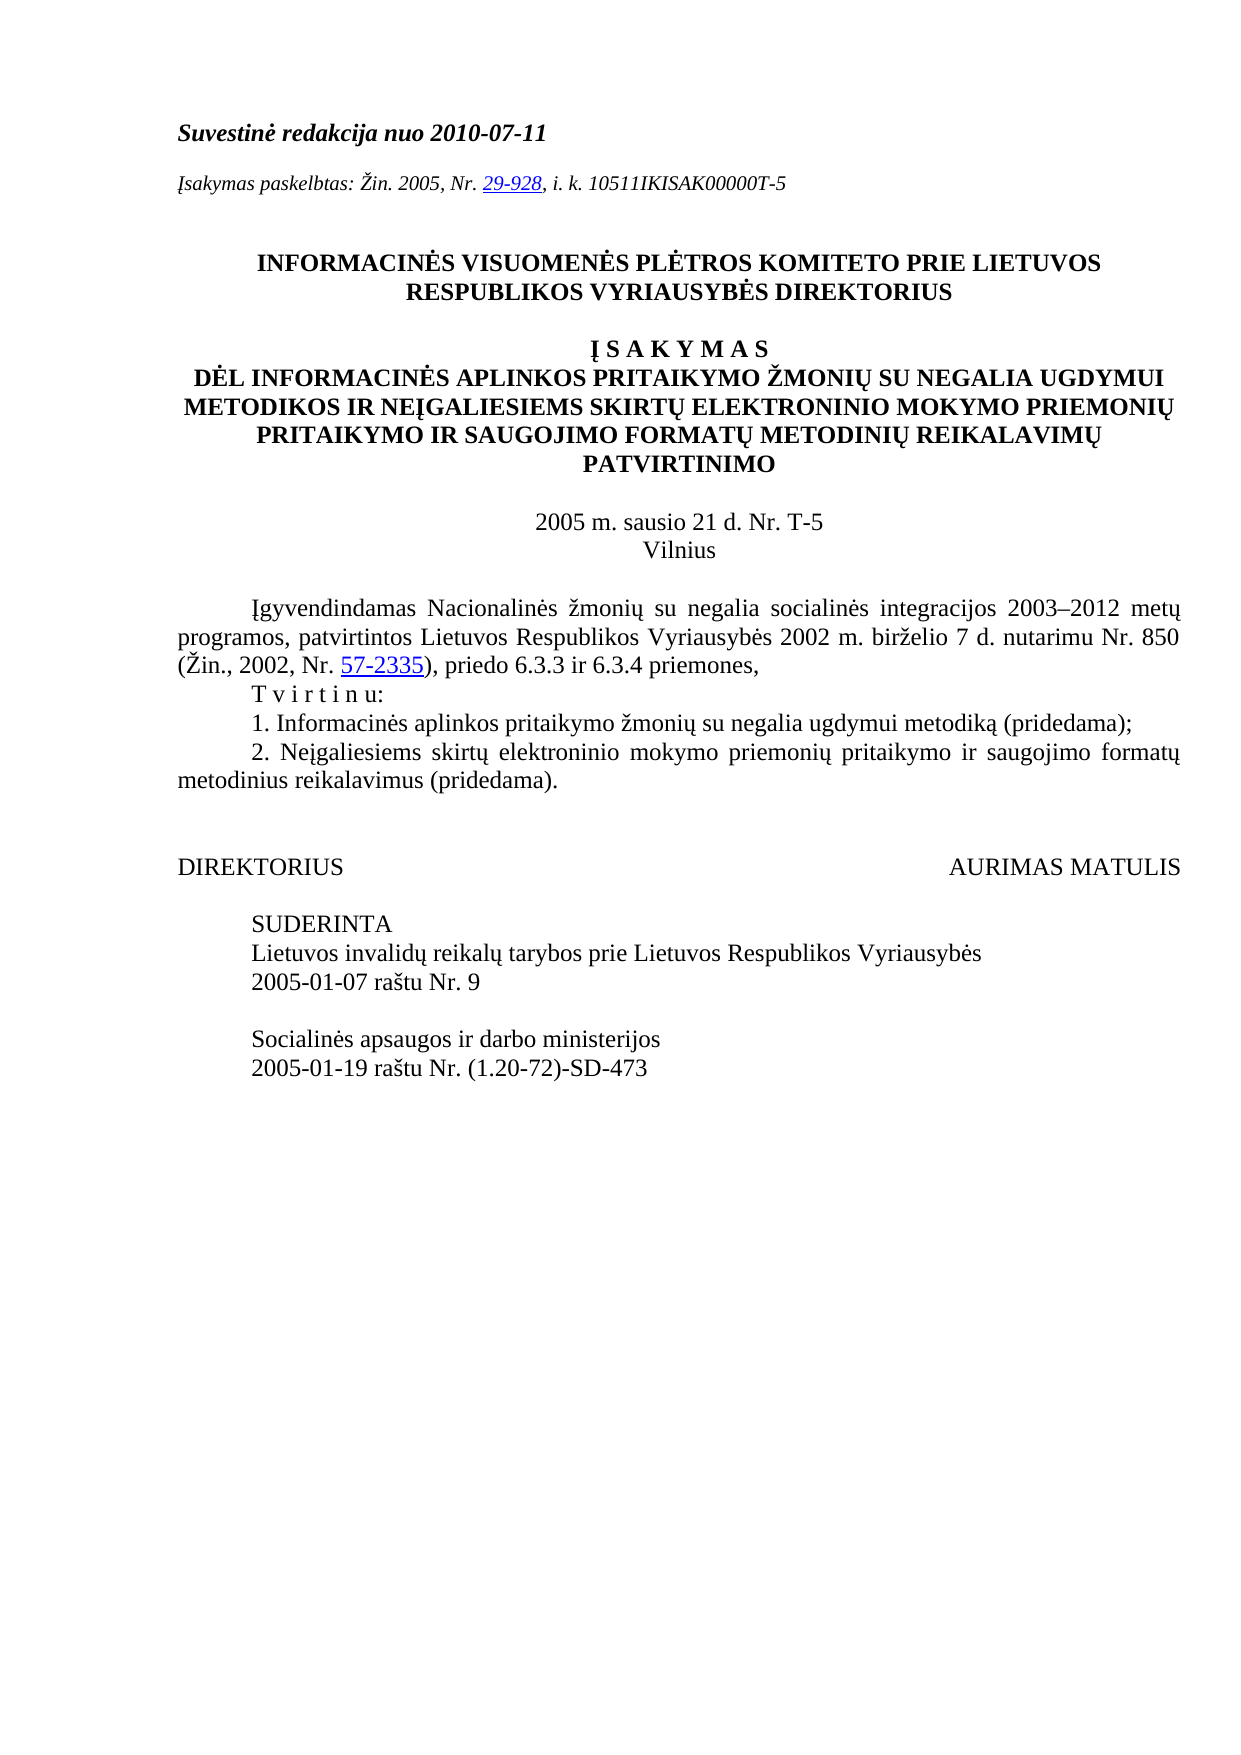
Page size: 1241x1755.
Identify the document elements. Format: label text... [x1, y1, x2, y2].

text INFORMACINĖS VISUOMENĖS PLĖTROS KOMITETO PRIE LIETUVOS RESPUBLIKOS VYRIAUSYBĖS DIREKTORIUS [177, 248, 1181, 305]
text 2005-01-07 raštu Nr. 9 [177, 967, 1181, 995]
text Socialinės apsaugos ir darbo ministerijos [177, 1024, 1181, 1053]
text Lietuvos invalidų reikalų tarybos prie Lietuvos Respublikos Vyriausybės [177, 938, 1181, 967]
text Į S A K Y M A S [177, 334, 1181, 363]
text 2. Neįgaliesiems skirtų elektroninio mokymo priemonių pritaikymo ir saugojimo formatų metodinius reikalavimus (pridedama). [177, 737, 1181, 794]
text DIREKTORIUS AURIMAS MATULIS [177, 852, 1181, 880]
text DĖL INFORMACINĖS APLINKOS PRITAIKYMO ŽMONIŲ SU NEGALIA UGDYMUI METODIKOS IR NEĮGALIESIEMS SKIRTŲ ELEKTRONINIO MOKYMO PRIEMONIŲ PRITAIKYMO IR SAUGOJIMO FORMATŲ METODINIŲ REIKALAVIMŲ PATVIRTINIMO [177, 363, 1181, 478]
text Vilnius [177, 535, 1181, 564]
text SUDERINTA [177, 909, 1181, 938]
text 2005 m. sausio 21 d. Nr. T-5 [177, 507, 1181, 535]
text Tvirtinu: [177, 679, 1181, 708]
text Įgyvendindamas Nacionalinės žmonių su negalia socialinės integracijos 2003–2012 metų programos, patvirtintos Lietuvos Respublikos Vyriausybės 2002 m. birželio 7 d. nutarimu Nr. 850 (Žin., 2002, Nr. 57-2335), priedo 6.3.3 ir 6.3.4 priemones, [177, 593, 1181, 679]
text Suvestinė redakcija nuo 2010-07-11 [177, 118, 1181, 147]
text 2005-01-19 raštu Nr. (1.20-72)-SD-473 [177, 1053, 1181, 1082]
text 1. Informacinės aplinkos pritaikymo žmonių su negalia ugdymui metodiką (pridedama); [177, 708, 1181, 737]
text Įsakymas paskelbtas: Žin. 2005, Nr. 29-928, i. k. 10511IKISAK00000T-5 [177, 171, 1181, 195]
